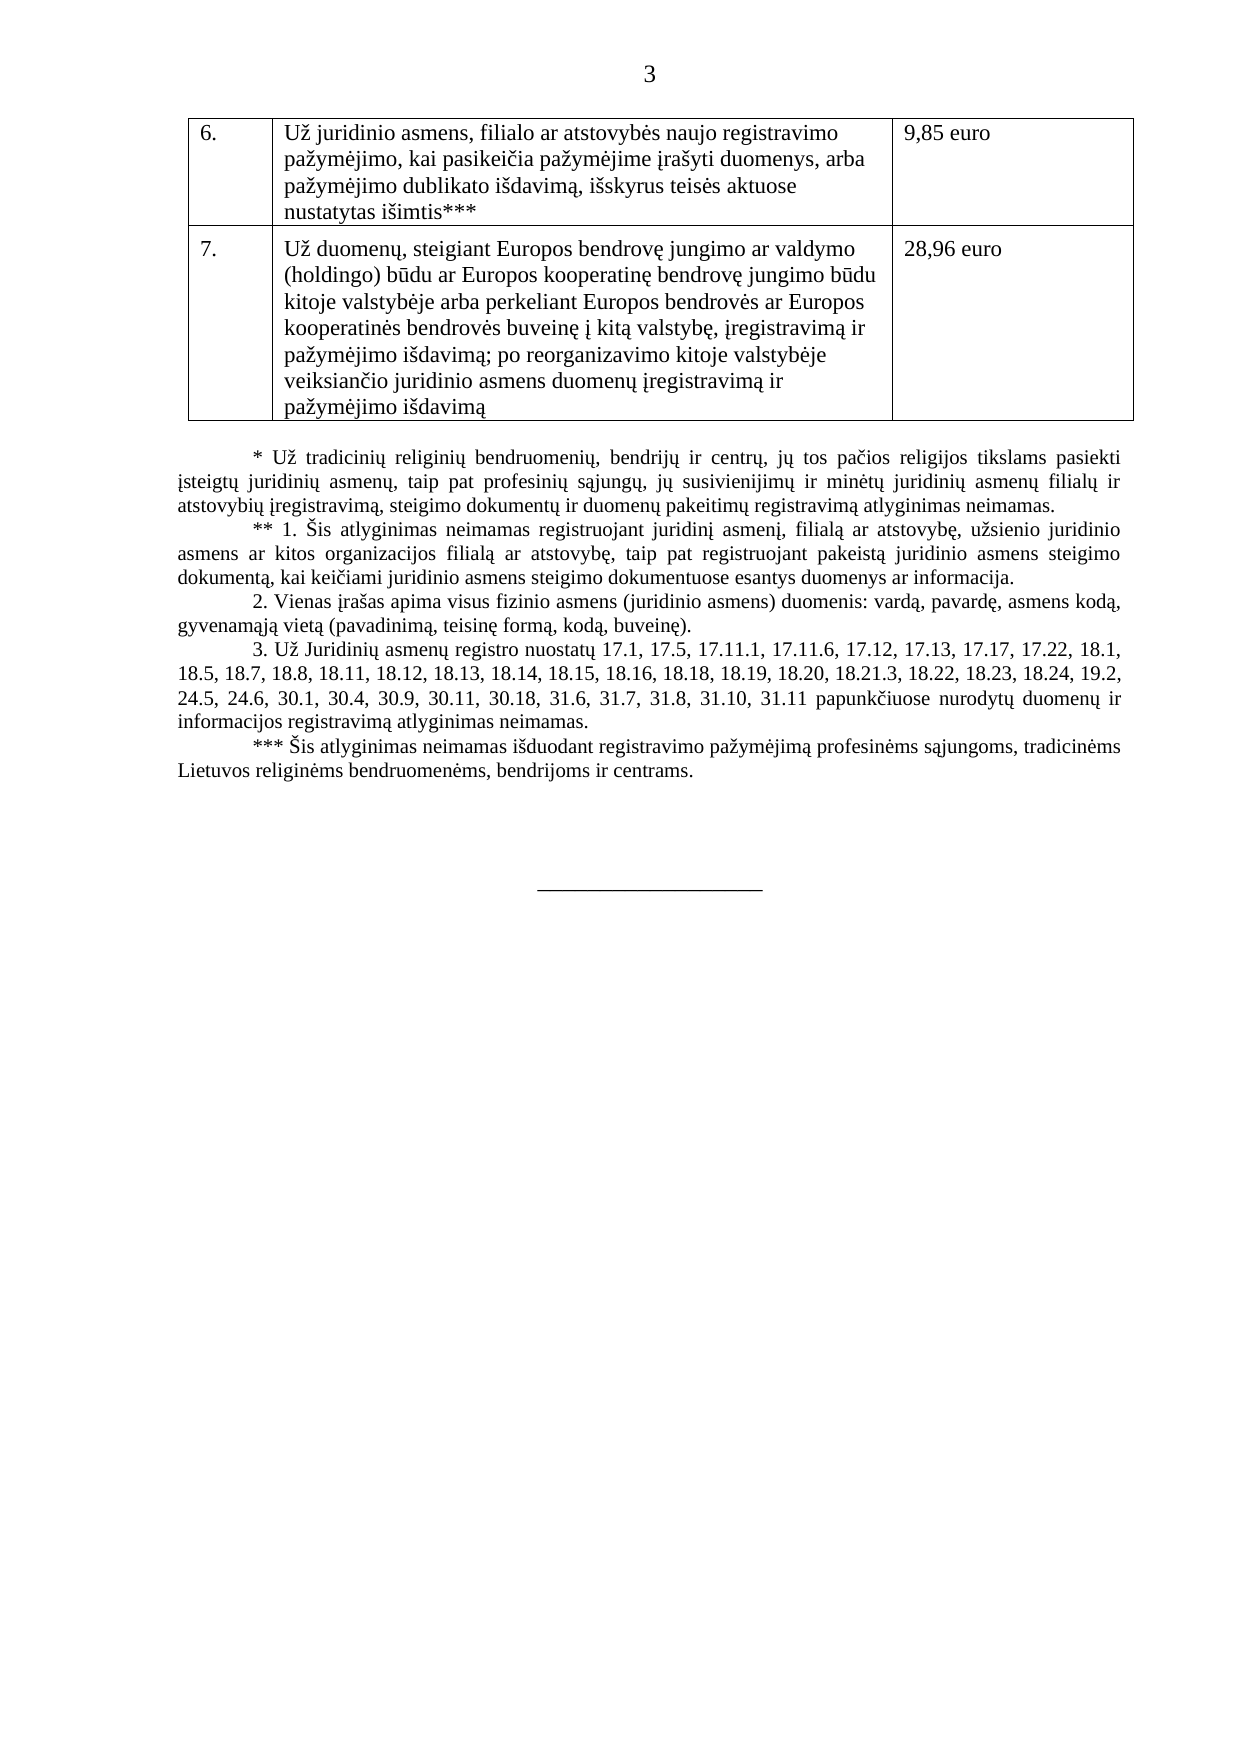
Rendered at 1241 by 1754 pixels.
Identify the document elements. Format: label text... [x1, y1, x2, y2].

text __________________ [177, 857, 1122, 894]
text 3. Už Juridinių asmenų registro nuostatų 17.1, 17.5, 17.11.1, 17.11.6, 17.12, 17.13, 17.17, 17.22, 18.1, 18.5, 18.7, 18.8, 18.11, 18.12, 18.13, 18.14, 18.15, 18.16, 18.18, 18.19, 18.20, 18.21.3, 18.22, 18.23, 18.24, 19.2, 24.5, 24.6, 30.1, 30.4, 30.9, 30.11, 30.18, 31.6, 31.7, 31.8, 31.10, 31.11 papunkčiuose nurodytų duomenų ir informacijos registravimą atlyginimas neimamas. [177, 637, 1122, 733]
table_cell 7. [189, 226, 272, 420]
table_cell 9,85 euro [893, 119, 1133, 224]
table_cell 6. [189, 119, 272, 224]
table_cell Už juridinio asmens, filialo ar atstovybės naujo registravimo pažymėjimo, kai pasikeičia pažymėjime įrašyti duomenys, arba pažymėjimo dublikato išdavimą, išskyrus teisės aktuose nustatytas išimtis*** [273, 119, 892, 224]
text *** Šis atlyginimas neimamas išduodant registravimo pažymėjimą profesinėms sąjungoms, tradicinėms Lietuvos religinėms bendruomenėms, bendrijoms ir centrams. [177, 733, 1122, 782]
table_cell Už duomenų, steigiant Europos bendrovę jungimo ar valdymo (holdingo) būdu ar Europos kooperatinę bendrovę jungimo būdu kitoje valstybėje arba perkeliant Europos bendrovės ar Europos kooperatinės bendrovės buveinę į kitą valstybę, įregistravimą ir pažymėjimo išdavimą; po reorganizavimo kitoje valstybėje veiksiančio juridinio asmens duomenų įregistravimą ir pažymėjimo išdavimą [273, 226, 892, 420]
table_cell 28,96 euro [893, 226, 1133, 420]
text ** 1. Šis atlyginimas neimamas registruojant juridinį asmenį, filialą ar atstovybę, užsienio juridinio asmens ar kitos organizacijos filialą ar atstovybę, taip pat registruojant pakeistą juridinio asmens steigimo dokumentą, kai keičiami juridinio asmens steigimo dokumentuose esantys duomenys ar informacija. [177, 517, 1122, 589]
text 2. Vienas įrašas apima visus fizinio asmens (juridinio asmens) duomenis: vardą, pavardę, asmens kodą, gyvenamąją vietą (pavadinimą, teisinę formą, kodą, buveinę). [177, 589, 1122, 637]
text * Už tradicinių religinių bendruomenių, bendrijų ir centrų, jų tos pačios religijos tikslams pasiekti įsteigtų juridinių asmenų, taip pat profesinių sąjungų, jų susivienijimų ir minėtų juridinių asmenų filialų ir atstovybių įregistravimą, steigimo dokumentų ir duomenų pakeitimų registravimą atlyginimas neimamas. [177, 445, 1122, 517]
